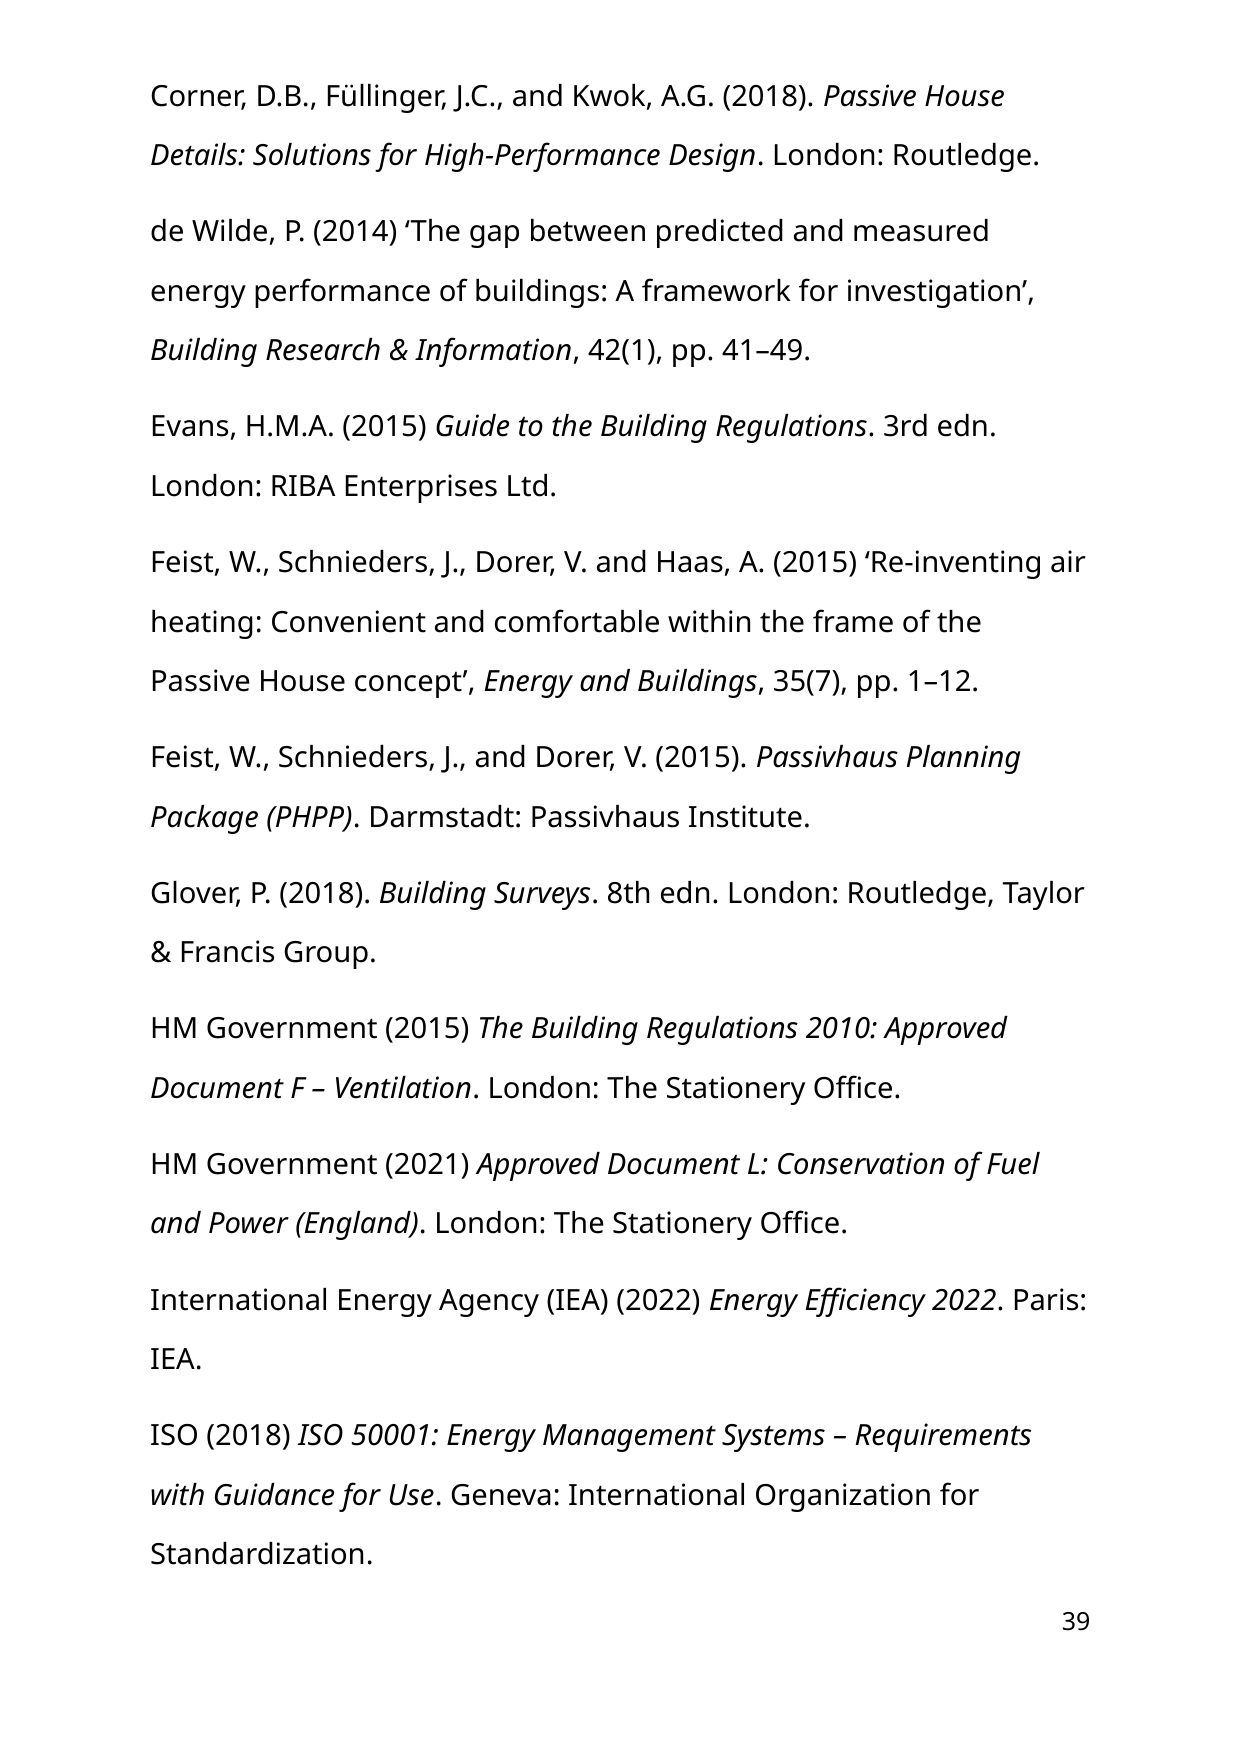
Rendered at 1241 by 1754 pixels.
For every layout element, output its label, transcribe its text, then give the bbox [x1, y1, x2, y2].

text de Wilde, P. (2014) ‘The gap between predicted and measured energy performance of buildings: A framework for investigation’, Building Research & Information, 42(1), pp. 41–49. [150, 211, 1090, 369]
text Feist, W., Schnieders, J., Dorer, V. and Haas, A. (2015) ‘Re-inventing air heating: Convenient and comfortable within the frame of the Passive House concept’, Energy and Buildings, 35(7), pp. 1–12. [150, 541, 1090, 700]
text ISO (2018) ISO 50001: Energy Management Systems – Requirements with Guidance for Use. Geneva: International Organization for Standardization. [150, 1414, 1090, 1573]
text Glover, P. (2018). Building Surveys. 8th edn. London: Routledge, Taylor & Francis Group. [150, 872, 1090, 971]
text Corner, D.B., Füllinger, J.C., and Kwok, A.G. (2018). Passive House Details: Solutions for High-Performance Design. London: Routledge. [150, 75, 1090, 174]
text HM Government (2015) The Building Regulations 2010: Approved Document F – Ventilation. London: The Stationery Office. [150, 1008, 1090, 1107]
text HM Government (2021) Approved Document L: Conservation of Fuel and Power (England). London: The Stationery Office. [150, 1143, 1090, 1242]
text International Energy Agency (IEA) (2022) Energy Efficiency 2022. Paris: IEA. [150, 1279, 1090, 1378]
text Feist, W., Schnieders, J., and Dorer, V. (2015). Passivhaus Planning Package (PHPP). Darmstadt: Passivhaus Institute. [150, 736, 1090, 836]
text Evans, H.M.A. (2015) Guide to the Building Regulations. 3rd edn. London: RIBA Enterprises Ltd. [150, 406, 1090, 505]
